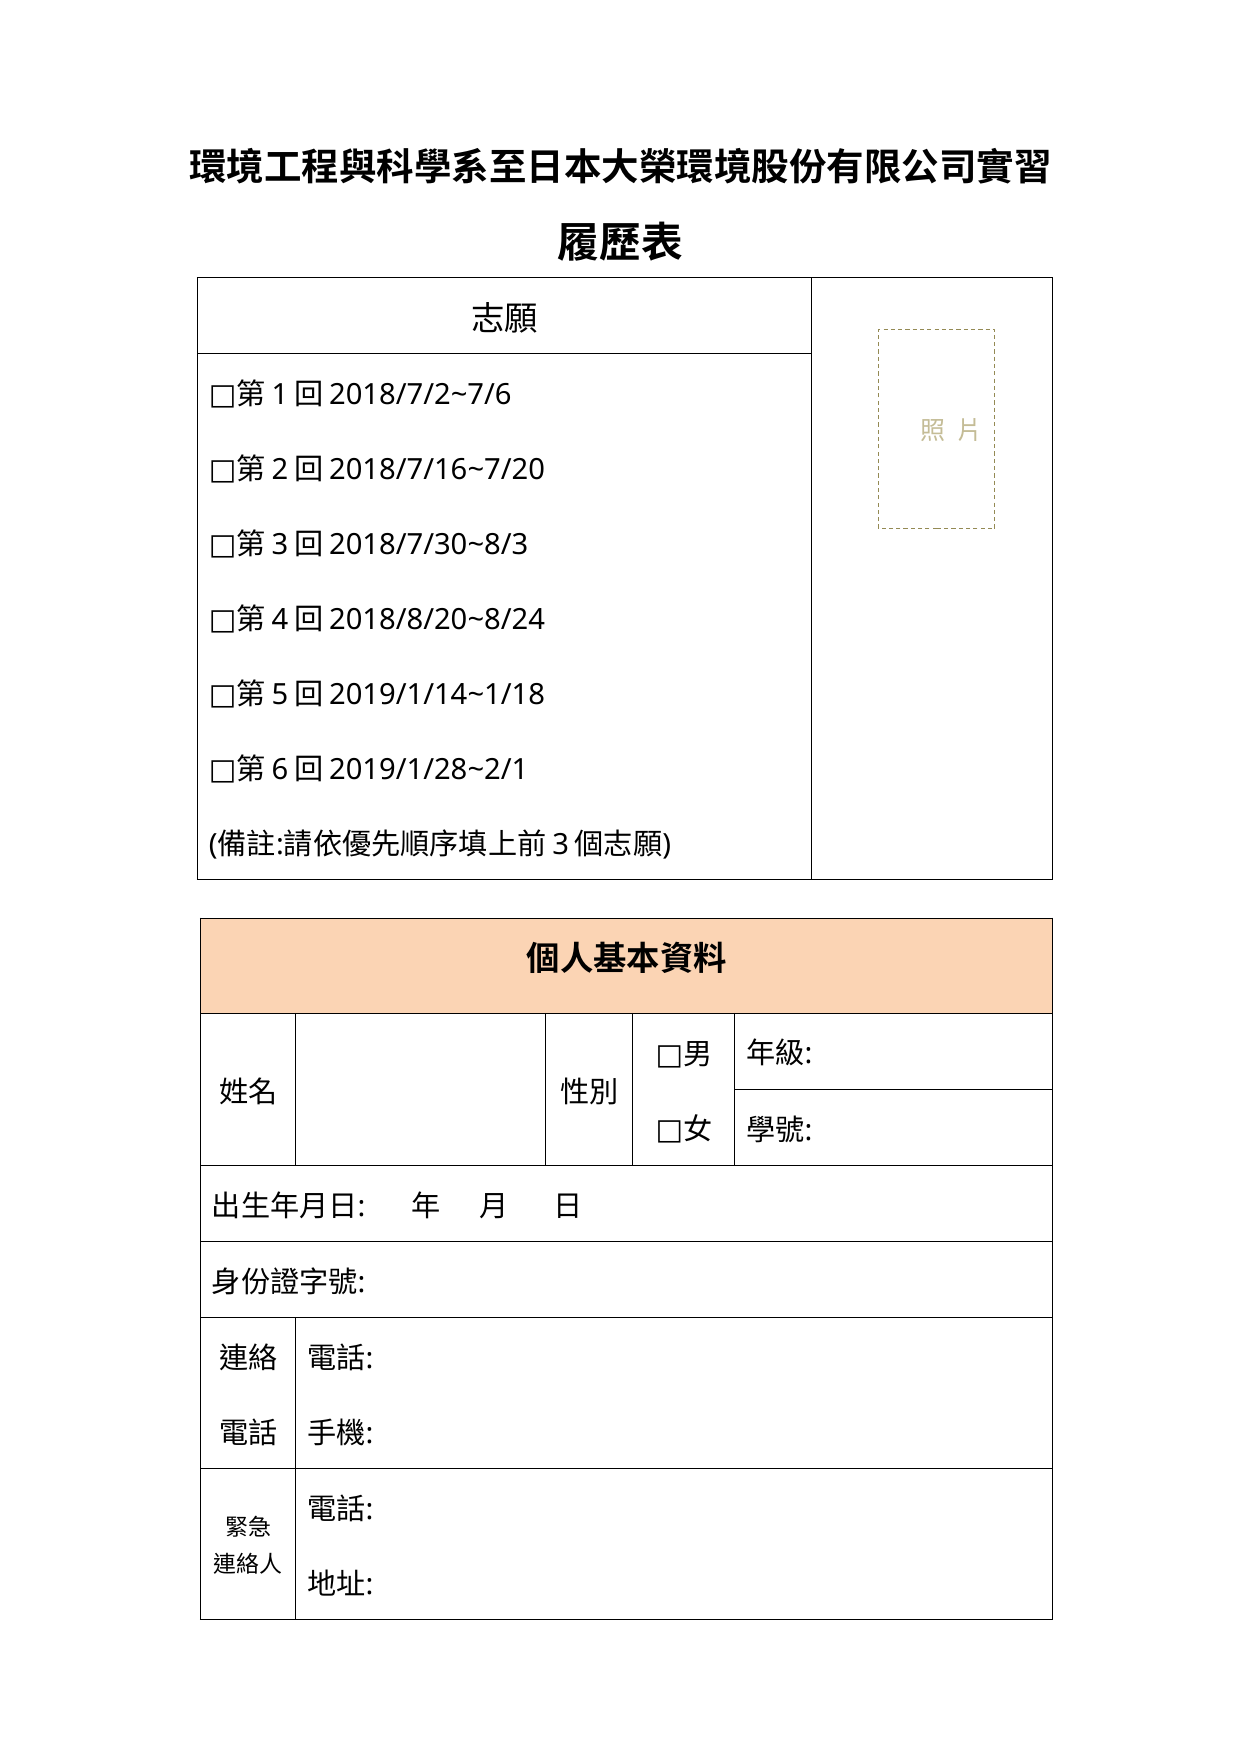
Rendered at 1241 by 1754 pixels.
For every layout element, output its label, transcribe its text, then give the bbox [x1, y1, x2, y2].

table_cell 電話: 手機: [296, 1318, 1052, 1468]
table_cell 性別 [546, 1014, 632, 1165]
table_header [812, 278, 1052, 879]
text 履歷表 [187, 202, 1053, 277]
table_cell 出生年月日: 年 月 日 [201, 1166, 1052, 1241]
table_header 個人基本資料 [201, 919, 1052, 1013]
table_header 志願 [198, 278, 811, 353]
table_cell □第1回2018/7/2~7/6 □第2回2018/7/16~7/20 □第3回2018/7/30~8/3 □第4回2018/8/20~8/24 □第5回2019/1/14~1/18 □第6回2019/1/28~2/1 (備註:請依優先順序填上前3個志願) [198, 354, 811, 879]
table_cell [296, 1014, 545, 1165]
table_cell 電話: 地址: [296, 1469, 1052, 1619]
table_cell 年級: [735, 1014, 1052, 1089]
table_cell 學號: [735, 1090, 1052, 1165]
table_cell □男 □女 [633, 1014, 734, 1165]
table_cell 連絡電話 [201, 1318, 295, 1468]
text 環境工程與科學系至日本大榮環境股份有限公司實習 [187, 127, 1053, 202]
table_cell 姓名 [201, 1014, 295, 1165]
table_cell 身份證字號: [201, 1242, 1052, 1317]
table_cell 緊急 連絡人 [201, 1469, 295, 1619]
